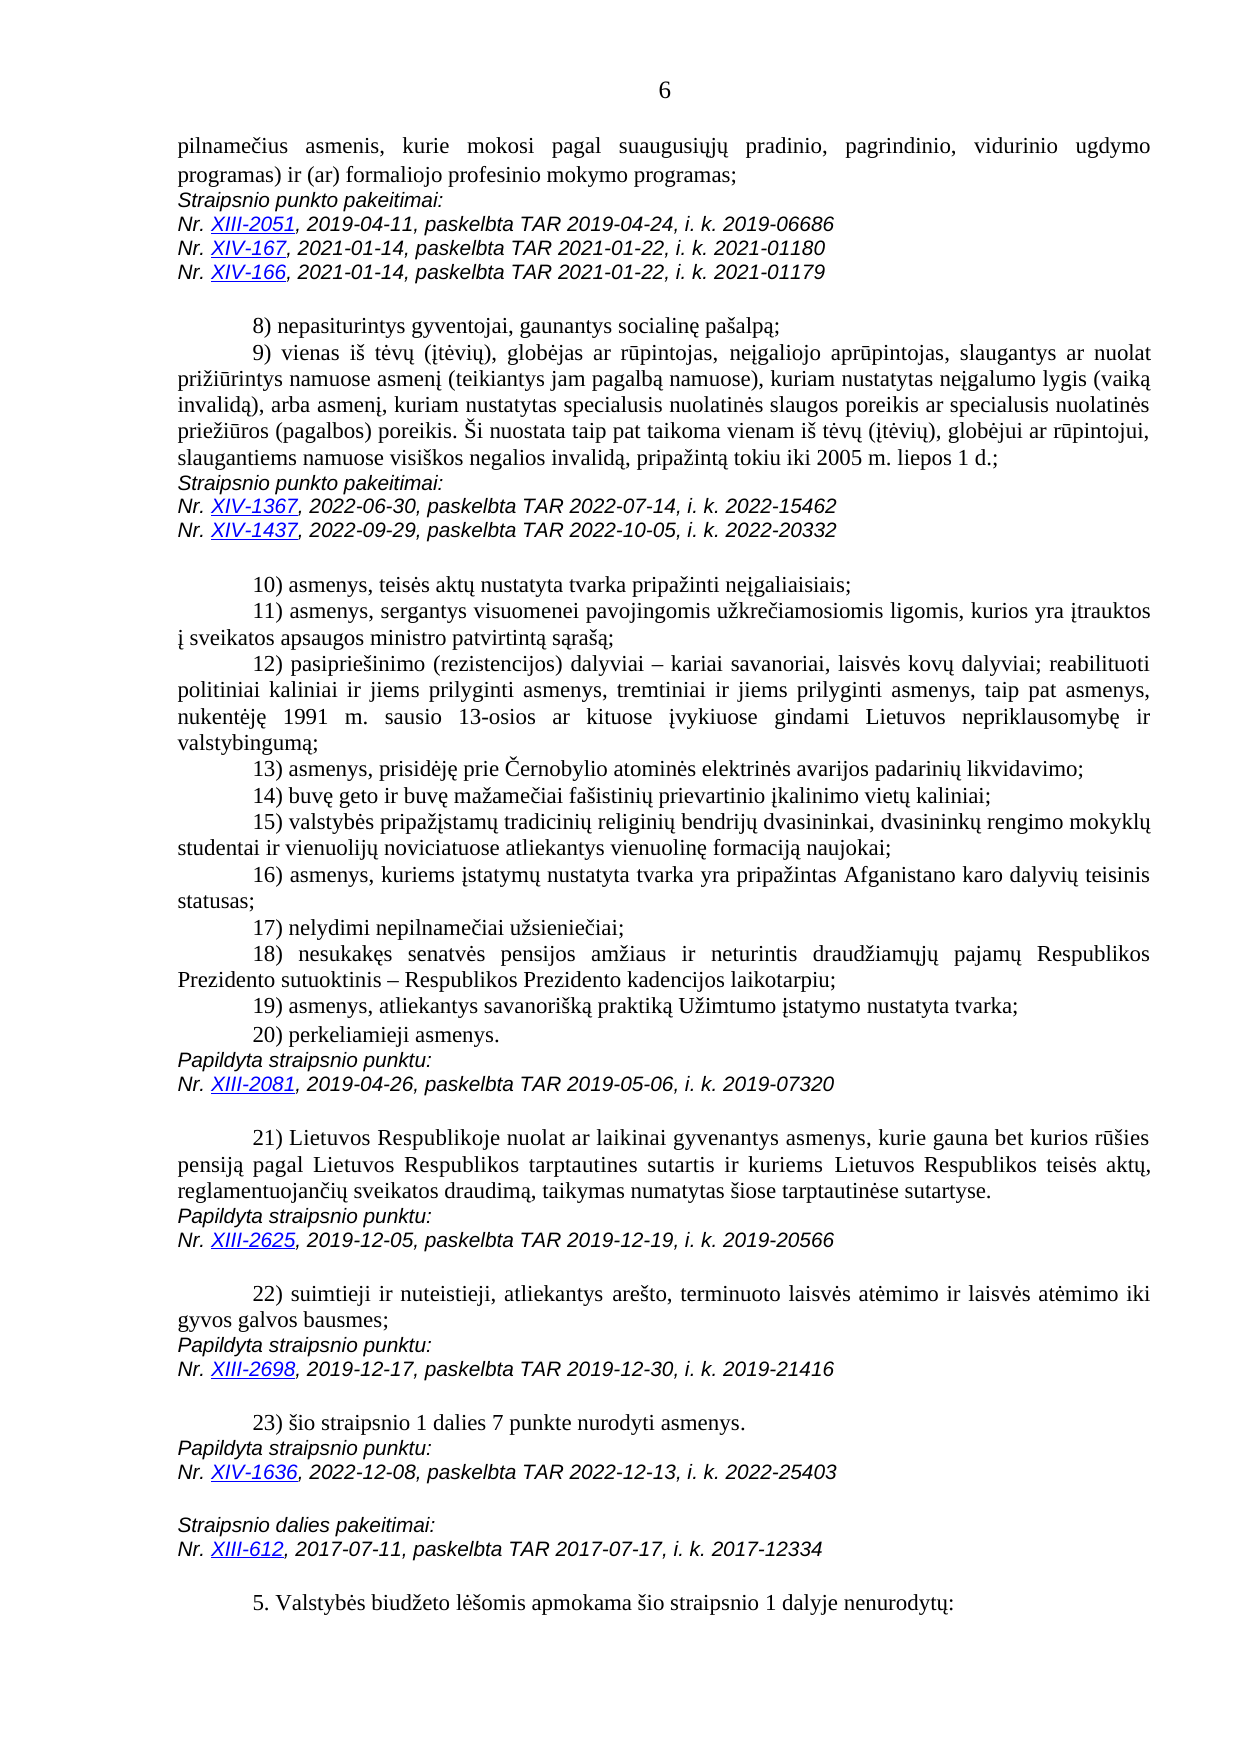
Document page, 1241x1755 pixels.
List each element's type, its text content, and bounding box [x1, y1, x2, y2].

text Nr. XIII-2698, 2019-12-17, paskelbta TAR 2019-12-30, i. k. 2019-21416 [177, 1357, 1152, 1381]
text Straipsnio punkto pakeitimai: [177, 470, 1152, 494]
text 15) valstybės pripažįstamų tradicinių religinių bendrijų dvasininkai, dvasininkų rengimo mokyklų studentai ir vienuolijų noviciatuose atliekantys vienuolinę formaciją naujokai; [177, 808, 1152, 861]
text Nr. XIV-166, 2021-01-14, paskelbta TAR 2021-01-22, i. k. 2021-01179 [177, 259, 1152, 283]
text Nr. XIV-1367, 2022-06-30, paskelbta TAR 2022-07-14, i. k. 2022-15462 [177, 494, 1152, 518]
text 10) asmenys, teisės aktų nustatyta tvarka pripažinti neįgaliaisiais; [177, 571, 1152, 597]
text Nr. XIII-2081, 2019-04-26, paskelbta TAR 2019-05-06, i. k. 2019-07320 [177, 1072, 1152, 1096]
text 18) nesukakęs senatvės pensijos amžiaus ir neturintis draudžiamųjų pajamų Respublikos Prezidento sutuoktinis – Respublikos Prezidento kadencijos laikotarpiu; [177, 940, 1152, 993]
text 11) asmenys, sergantys visuomenei pavojingomis užkrečiamosiomis ligomis, kurios yra įtrauktos į sveikatos apsaugos ministro patvirtintą sąrašą; [177, 597, 1152, 650]
text 16) asmenys, kuriems įstatymų nustatyta tvarka yra pripažintas Afganistano karo dalyvių teisinis statusas; [177, 861, 1152, 913]
text 23) šio straipsnio 1 dalies 7 punkte nurodyti asmenys. [177, 1409, 1152, 1436]
text 9) vienas iš tėvų (įtėvių), globėjas ar rūpintojas, neįgaliojo aprūpintojas, slaugantys ar nuolat prižiūrintys namuose asmenį (teikiantys jam pagalbą namuose), kuriam nustatytas neįgalumo lygis (vaiką invalidą), arba asmenį, kuriam nustatytas specialusis nuolatinės slaugos poreikis ar specialusis nuolatinės priežiūros (pagalbos) poreikis. Ši nuostata taip pat taikoma vienam iš tėvų (įtėvių), globėjui ar rūpintojui, slaugantiems namuose visiškos negalios invalidą, pripažintą tokiu iki 2005 m. liepos 1 d.; [177, 338, 1152, 470]
text Papildyta straipsnio punktu: [177, 1333, 1152, 1357]
text 8) nepasiturintys gyventojai, gaunantys socialinę pašalpą; [177, 312, 1152, 338]
text 19) asmenys, atliekantys savanorišką praktiką Užimtumo įstatymo nustatyta tvarka; [177, 993, 1152, 1019]
text 14) buvę geto ir buvę mažamečiai fašistinių prievartinio įkalinimo vietų kaliniai; [177, 782, 1152, 808]
text Nr. XIII-2625, 2019-12-05, paskelbta TAR 2019-12-19, i. k. 2019-20566 [177, 1227, 1152, 1251]
text Nr. XIV-1437, 2022-09-29, paskelbta TAR 2022-10-05, i. k. 2022-20332 [177, 518, 1152, 542]
text Papildyta straipsnio punktu: [177, 1203, 1152, 1227]
text 21) Lietuvos Respublikoje nuolat ar laikinai gyvenantys asmenys, kurie gauna bet kurios rūšies pensiją pagal Lietuvos Respublikos tarptautines sutartis ir kuriems Lietuvos Respublikos teisės aktų, reglamentuojančių sveikatos draudimą, taikymas numatytas šiose tarptautinėse sutartyse. [177, 1124, 1152, 1203]
text Nr. XIV-167, 2021-01-14, paskelbta TAR 2021-01-22, i. k. 2021-01180 [177, 236, 1152, 259]
text Straipsnio punkto pakeitimai: [177, 188, 1152, 212]
text 13) asmenys, prisidėję prie Černobylio atominės elektrinės avarijos padarinių likvidavimo; [177, 755, 1152, 782]
text Papildyta straipsnio punktu: [177, 1048, 1152, 1072]
text Nr. XIII-2051, 2019-04-11, paskelbta TAR 2019-04-24, i. k. 2019-06686 [177, 212, 1152, 236]
text Nr. XIII-612, 2017-07-11, paskelbta TAR 2017-07-17, i. k. 2017-12334 [177, 1536, 1152, 1560]
text Straipsnio dalies pakeitimai: [177, 1512, 1152, 1536]
text 22) suimtieji ir nuteistieji, atliekantys arešto, terminuoto laisvės atėmimo ir laisvės atėmimo iki gyvos galvos bausmes; [177, 1280, 1152, 1333]
text 5. Valstybės biudžeto lėšomis apmokama šio straipsnio 1 dalyje nenurodytų: [177, 1589, 1152, 1616]
text 12) pasipriešinimo (rezistencijos) dalyviai – kariai savanoriai, laisvės kovų dalyviai; reabilituoti politiniai kaliniai ir jiems prilyginti asmenys, tremtiniai ir jiems prilyginti asmenys, taip pat asmenys, nukentėję 1991 m. sausio 13-osios ar kituose įvykiuose gindami Lietuvos nepriklausomybę ir valstybingumą; [177, 650, 1152, 755]
text pilnamečius asmenis, kurie mokosi pagal suaugusiųjų pradinio, pagrindinio, vidurinio ugdymo programas) ir (ar) formaliojo profesinio mokymo programas; [177, 132, 1152, 188]
text Papildyta straipsnio punktu: [177, 1436, 1152, 1460]
text 20) perkeliamieji asmenys. [177, 1019, 1152, 1048]
text 17) nelydimi nepilnamečiai užsieniečiai; [177, 913, 1152, 940]
text Nr. XIV-1636, 2022-12-08, paskelbta TAR 2022-12-13, i. k. 2022-25403 [177, 1460, 1152, 1484]
